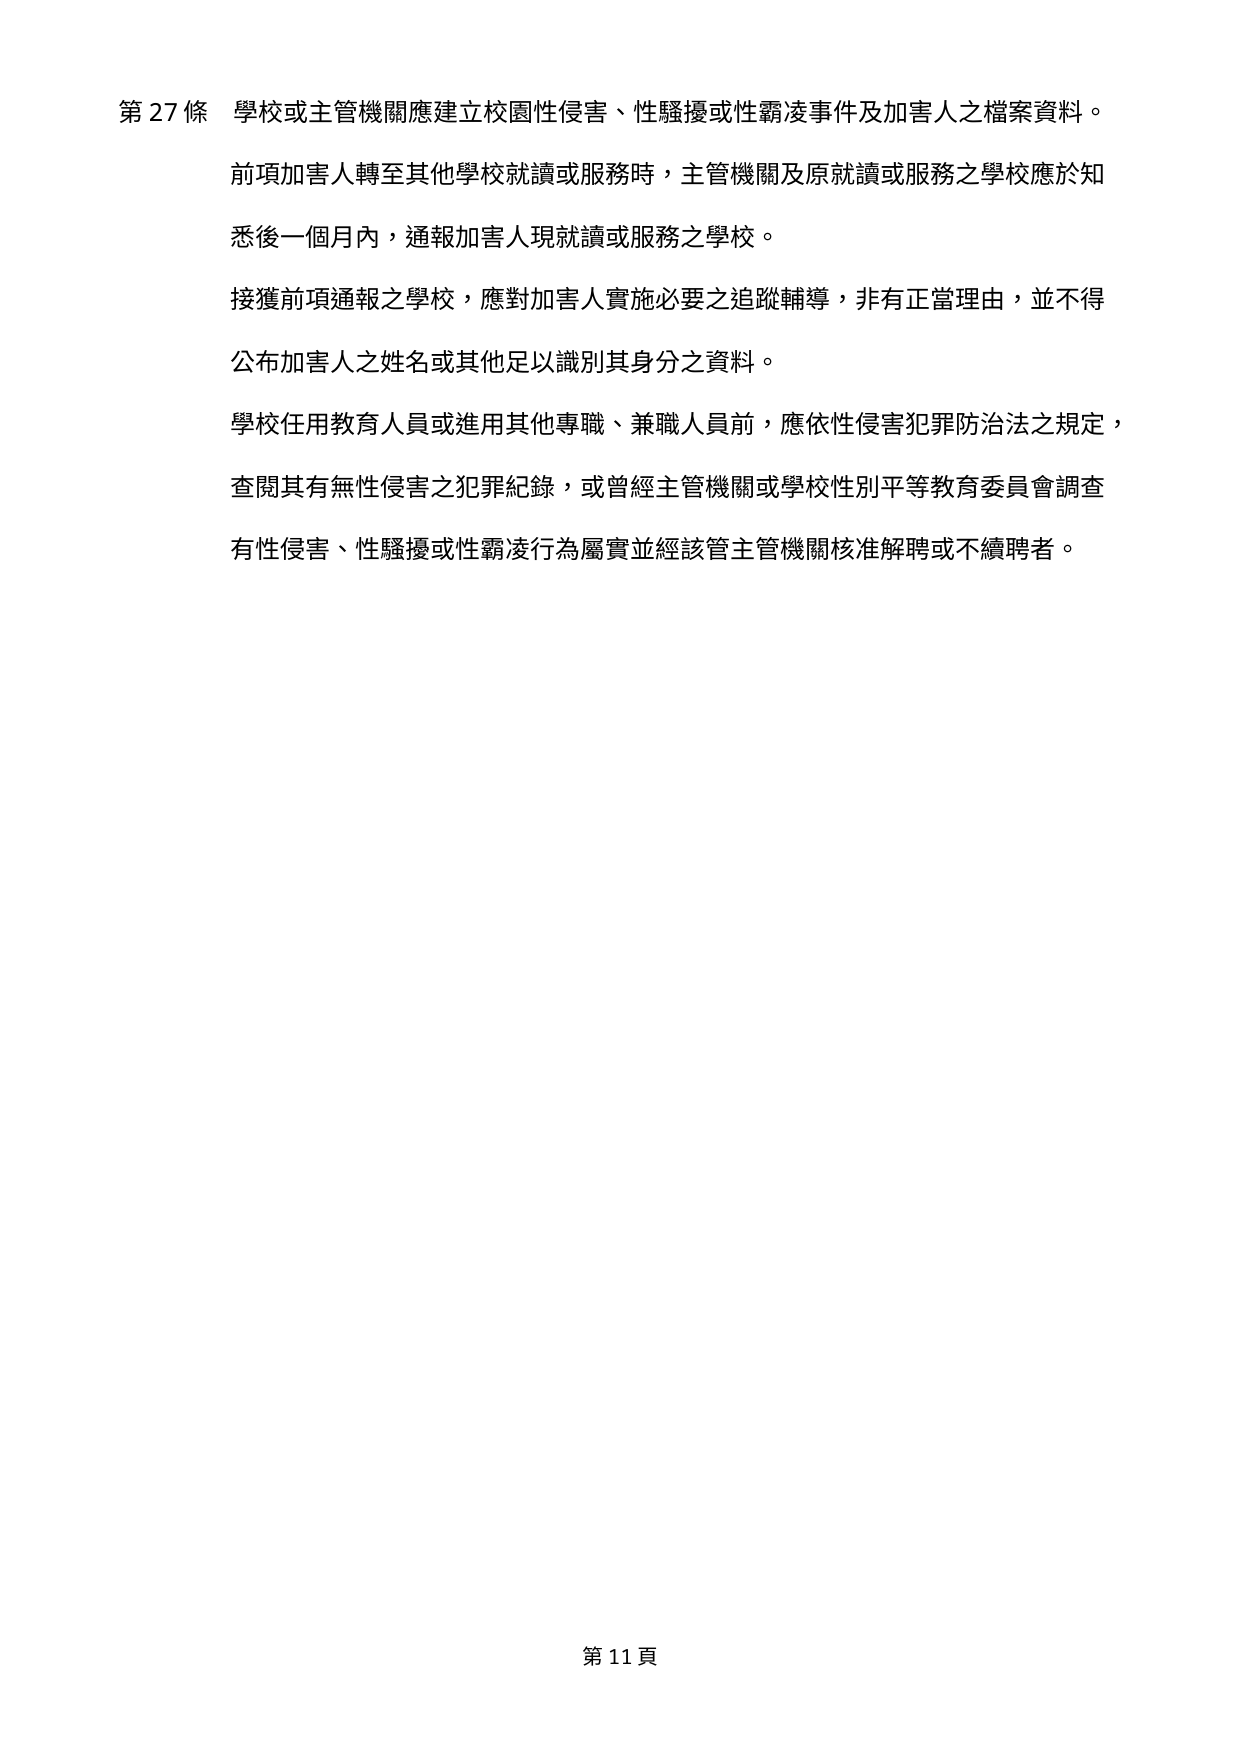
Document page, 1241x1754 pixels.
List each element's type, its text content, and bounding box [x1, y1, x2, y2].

text 前項加害人轉至其他學校就讀或服務時，主管機關及原就讀或服務之學校應於知悉後一個月內，通報加害人現就讀或服務之學校。 [231, 131, 1122, 256]
text 學校任用教育人員或進用其他專職、兼職人員前，應依性侵害犯罪防治法之規定，查閱其有無性侵害之犯罪紀錄，或曾經主管機關或學校性別平等教育委員會調查有性侵害、性騷擾或性霸凌行為屬實並經該管主管機關核准解聘或不續聘者。 [231, 381, 1122, 568]
text 第27條 學校或主管機關應建立校園性侵害、性騷擾或性霸凌事件及加害人之檔案資料。 [118, 68, 1122, 131]
text 接獲前項通報之學校，應對加害人實施必要之追蹤輔導，非有正當理由，並不得公布加害人之姓名或其他足以識別其身分之資料。 [231, 256, 1122, 381]
